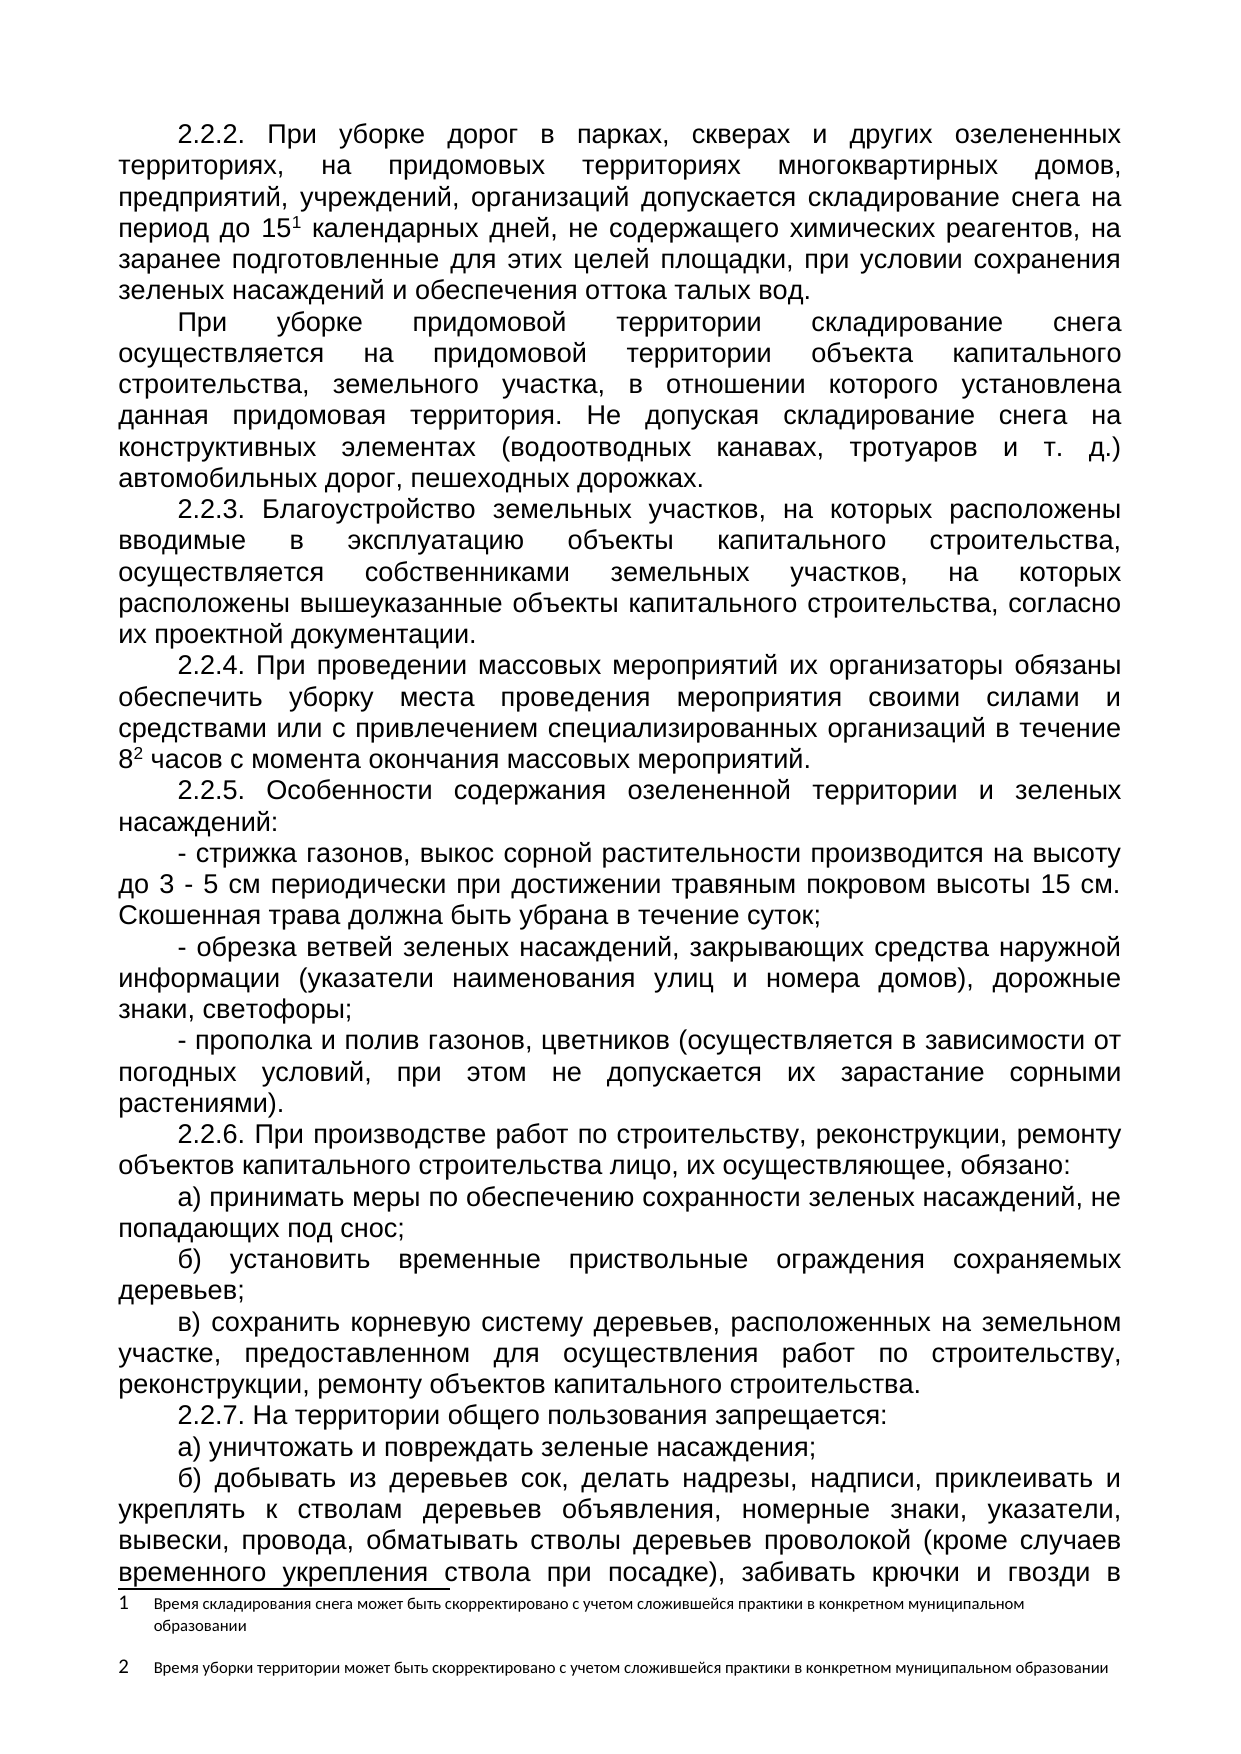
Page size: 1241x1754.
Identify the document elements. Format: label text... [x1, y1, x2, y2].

text б) добывать из деревьев сок, делать надрезы, надписи, приклеивать и укреплять к стволам деревьев объявления, номерные знаки, указатели, вывески, провода, обматывать стволы деревьев проволокой (кроме случаев временного укрепления ствола при посадке), забивать крючки и гвозди в [118, 1462, 1122, 1587]
text Время уборки территории может быть скорректировано с учетом сложившейся практики в конкретном муниципальном образовании [118, 1653, 1122, 1679]
text - обрезка ветвей зеленых насаждений, закрывающих средства наружной информации (указатели наименования улиц и номера домов), дорожные знаки, светофоры; [118, 931, 1122, 1024]
text б) установить временные приствольные ограждения сохраняемых деревьев; [118, 1243, 1122, 1306]
text 2.2.6. При производстве работ по строительству, реконструкции, ремонту объектов капитального строительства лицо, их осуществляющее, обязано: [118, 1118, 1122, 1181]
text 2.2.7. На территории общего пользования запрещается: [118, 1399, 1122, 1431]
text - стрижка газонов, выкос сорной растительности производится на высоту до 3 - 5 см периодически при достижении травяным покровом высоты 15 см. Скошенная трава должна быть убрана в течение суток; [118, 837, 1122, 931]
text - прополка и полив газонов, цветников (осуществляется в зависимости от погодных условий, при этом не допускается их зарастание сорными растениями). [118, 1024, 1122, 1118]
text Время складирования снега может быть скорректировано с учетом сложившейся практики в конкретном муниципальном образовании [118, 1589, 1122, 1636]
text а) уничтожать и повреждать зеленые насаждения; [118, 1431, 1122, 1462]
text 2.2.3. Благоустройство земельных участков, на которых расположены вводимые в эксплуатацию объекты капитального строительства, осуществляется собственниками земельных участков, на которых расположены вышеуказанные объекты капитального строительства, согласно их проектной документации. [118, 493, 1122, 649]
text При уборке придомовой территории складирование снега осуществляется на придомовой территории объекта капитального строительства, земельного участка, в отношении которого установлена данная придомовая территория. Не допуская складирование снега на конструктивных элементах (водоотводных канавах, тротуаров и т. д.) автомобильных дорог, пешеходных дорожках. [118, 306, 1122, 493]
text в) сохранить корневую систему деревьев, расположенных на земельном участке, предоставленном для осуществления работ по строительству, реконструкции, ремонту объектов капитального строительства. [118, 1306, 1122, 1399]
text а) принимать меры по обеспечению сохранности зеленых насаждений, не попадающих под снос; [118, 1181, 1122, 1243]
text 2.2.5. Особенности содержания озелененной территории и зеленых насаждений: [118, 774, 1122, 837]
text 2.2.2. При уборке дорог в парках, скверах и других озелененных территориях, на придомовых территориях многоквартирных домов, предприятий, учреждений, организаций допускается складирование снега на период до 15 календарных дней, не содержащего химических реагентов, на заранее подготовленные для этих целей площадки, при условии сохранения зеленых насаждений и обеспечения оттока талых вод. [118, 118, 1122, 306]
text 2.2.4. При проведении массовых мероприятий их организаторы обязаны обеспечить уборку места проведения мероприятия своими силами и средствами или с привлечением специализированных организаций в течение 8 часов с момента окончания массовых мероприятий. [118, 649, 1122, 774]
